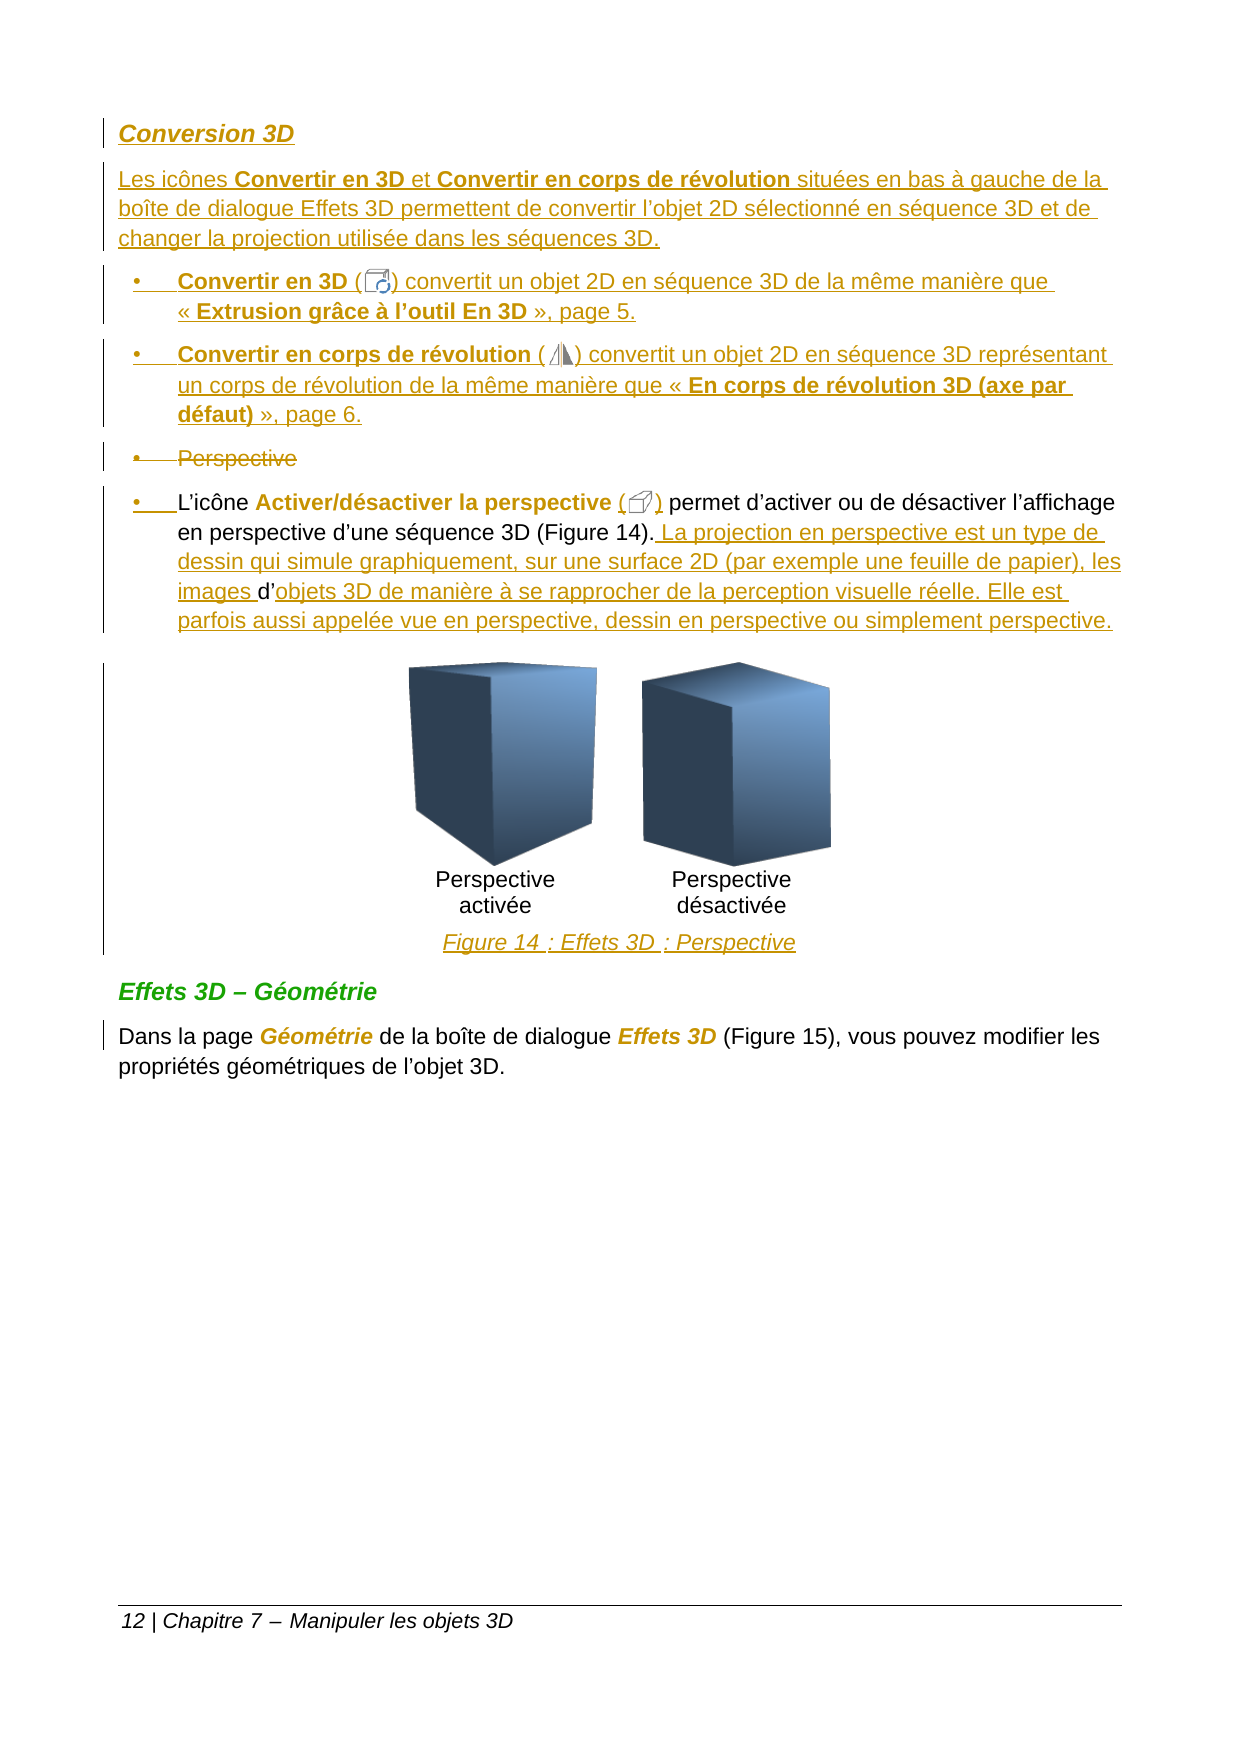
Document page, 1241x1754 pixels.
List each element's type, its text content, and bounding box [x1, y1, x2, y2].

list Convertir en corps de révolution () convertit un objet 2D en séquence 3D représentant un corps de révolution de la même manière que « En corps de révolution 3D (axe par défaut) », page 6. [133, 339, 1122, 427]
picture [625, 486, 655, 516]
subtitle Effets 3D – Géométrie [118, 976, 1122, 1005]
subtitle Conversion 3D [118, 118, 1122, 148]
text Les icônes Convertir en 3D et Convertir en corps de révolution situées en bas à gauche de la boîte de dialogue Effets 3D permettent de convertir l’objet 2D sélectionné en séquence 3D et de changer la projection utilisée dans les séquences 3D. [118, 162, 1122, 251]
list Convertir en 3D () convertit un objet 2D en séquence 3D de la même manière que « Extrusion grâce à l’outil En 3D », page 5. [133, 265, 1122, 324]
picture [361, 265, 392, 295]
text Figure 14 : Effets 3D : Perspective [118, 926, 1122, 955]
text Dans la page Géométrie de la boîte de dialogue Effets 3D (Figure 15), vous pouvez modifier les propriétés géométriques de l’objet 3D. [118, 1020, 1122, 1079]
list L’icône Activer/désactiver la perspective () permet d’activer ou de désactiver l’affichage en perspective d’une séquence 3D (Figure 14). La projection en perspective est un type de dessin qui simule graphiquement, sur une surface 2D (par exemple une feuille de papier), les images d’objets 3D de manière à se rapprocher de la perception visuelle réelle. Elle est parfois aussi appelée vue en perspective, dessin en perspective ou simplement perspective. [133, 442, 1122, 471]
picture [545, 339, 575, 369]
